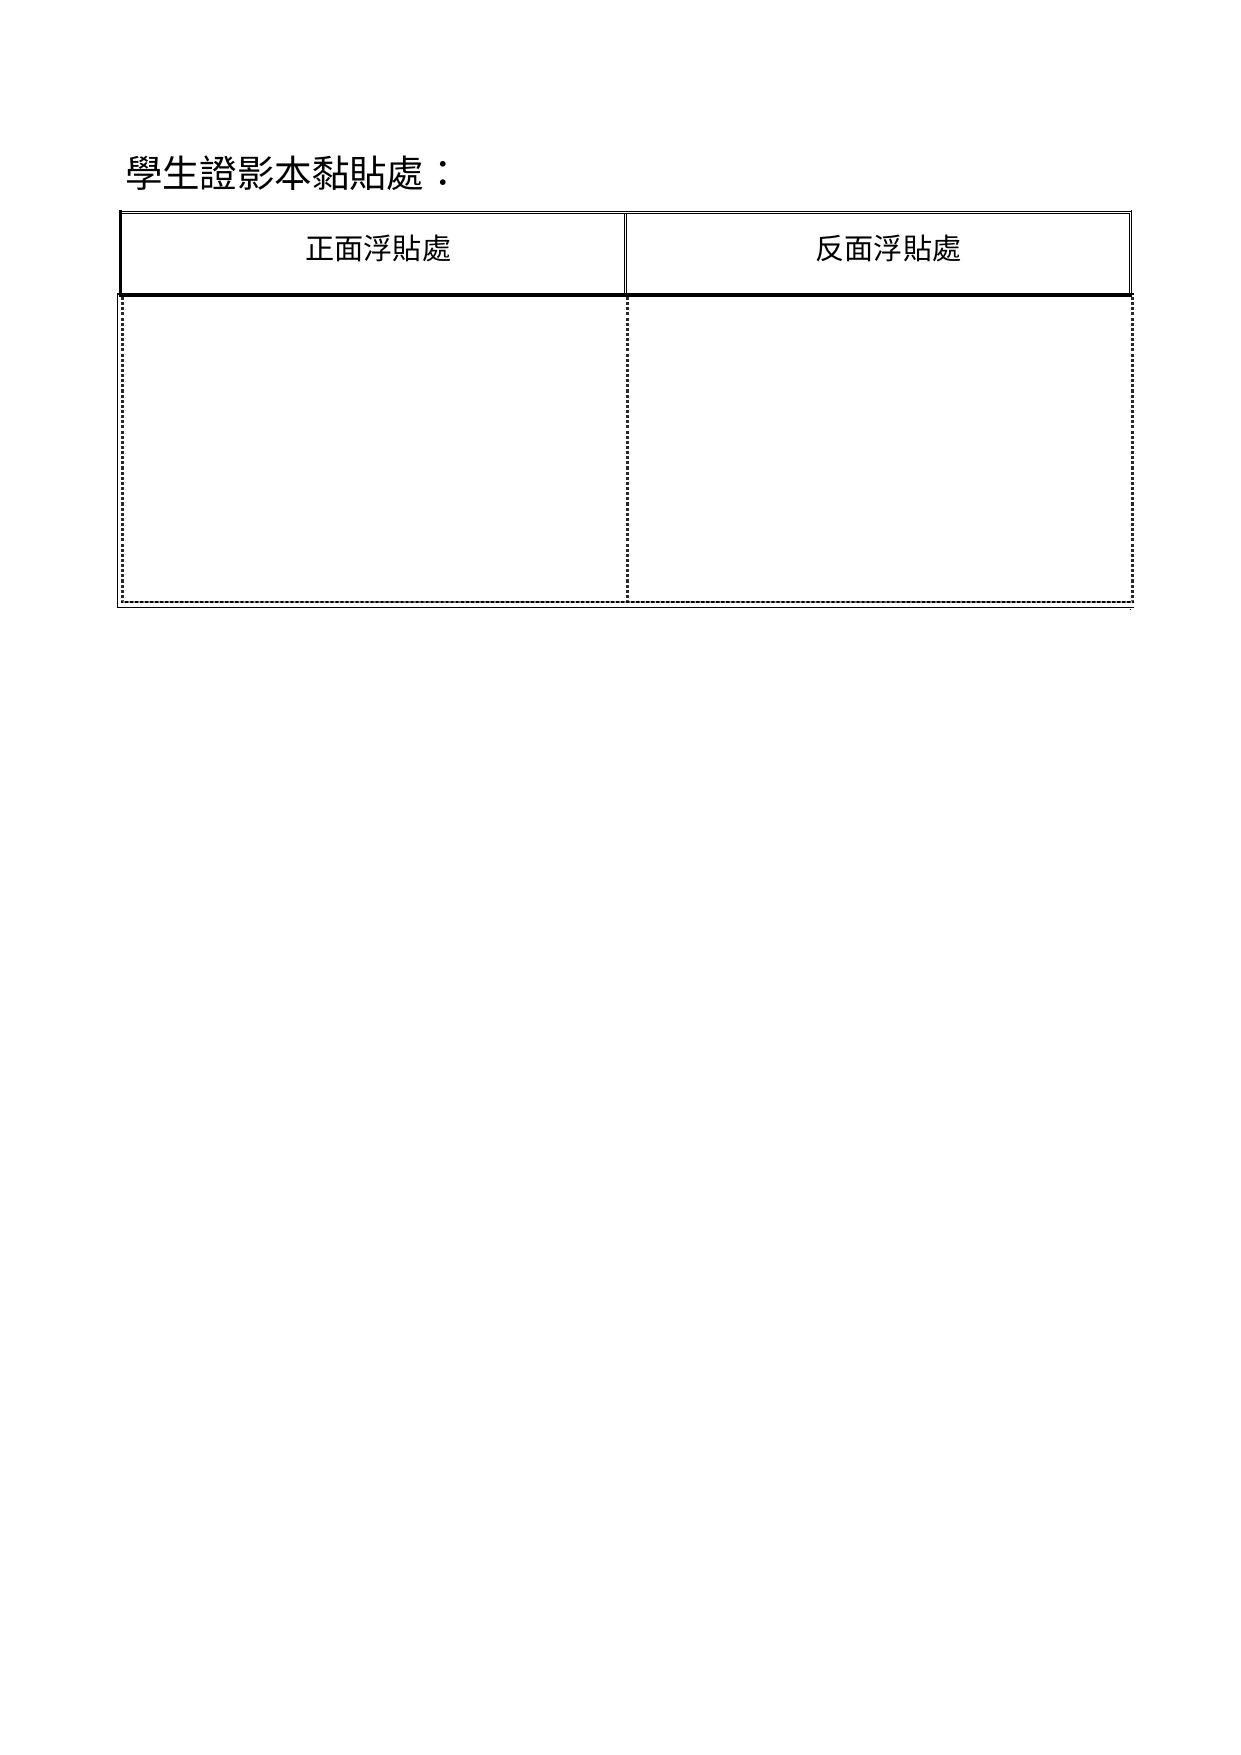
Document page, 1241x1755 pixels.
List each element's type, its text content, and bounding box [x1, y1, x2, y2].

text 反面浮貼處 [627, 228, 1065, 268]
text 正面浮貼處 [305, 228, 624, 268]
subtitle 學生證影本黏貼處： [125, 150, 1065, 196]
